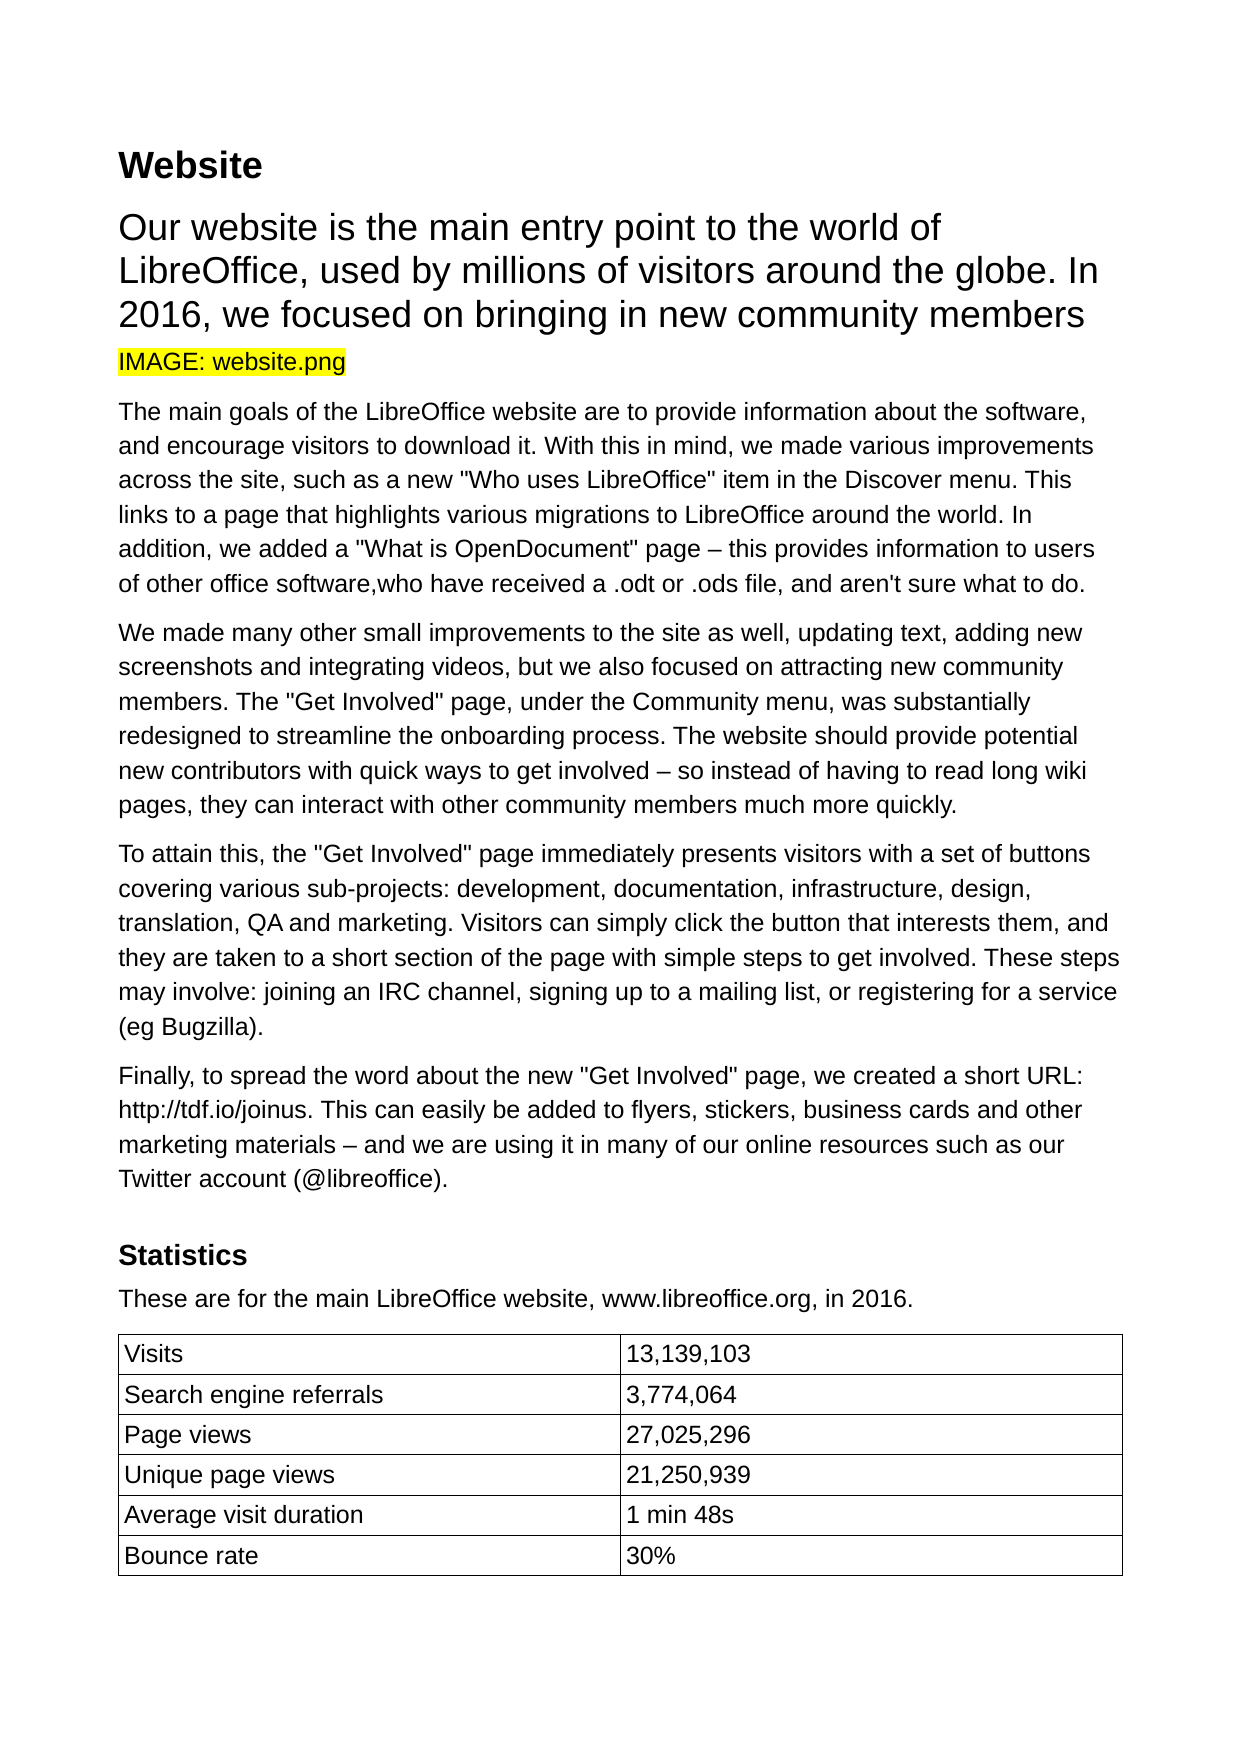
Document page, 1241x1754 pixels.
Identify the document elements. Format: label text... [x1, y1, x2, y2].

table_header Visits [119, 1335, 620, 1374]
text IMAGE: website.png [118, 347, 1122, 376]
table_cell 3,774,064 [621, 1375, 1122, 1414]
subtitle Website [118, 143, 1122, 187]
table_cell Bounce rate [119, 1536, 620, 1575]
subtitle Our website is the main entry point to the world of LibreOffice, used by millions of visitors around the globe. In 2016, we focused on bringing in new community members [118, 206, 1122, 335]
table_cell Unique page views [119, 1455, 620, 1495]
table_cell 27,025,296 [621, 1415, 1122, 1454]
table_cell Search engine referrals [119, 1375, 620, 1414]
table_cell 21,250,939 [621, 1455, 1122, 1495]
table_header 13,139,103 [621, 1335, 1122, 1374]
table_cell Page views [119, 1415, 620, 1454]
subtitle Statistics [118, 1238, 1122, 1272]
text To attain this, the "Get Involved" page immediately presents visitors with a set of buttons covering various sub-projects: development, documentation, infrastructure, design, translation, QA and marketing. Visitors can simply click the button that interests them, and they are taken to a short section of the page with simple steps to get involved. These steps may involve: joining an IRC channel, signing up to a mailing list, or registering for a service (eg Bugzilla). [118, 839, 1122, 1041]
text These are for the main LibreOffice website, www.libreoffice.org, in 2016. [118, 1284, 1122, 1313]
table_cell Average visit duration [119, 1496, 620, 1535]
text We made many other small improvements to the site as well, updating text, adding new screenshots and integrating videos, but we also focused on attracting new community members. The "Get Involved" page, under the Community menu, was substantially redesigned to streamline the onboarding process. The website should provide potential new contributors with quick ways to get involved – so instead of having to read long wiki pages, they can interact with other community members much more quickly. [118, 618, 1122, 819]
text Finally, to spread the word about the new "Get Involved" page, we created a short URL: http://tdf.io/joinus. This can easily be added to flyers, stickers, business cards and other marketing materials – and we are using it in many of our online resources such as our Twitter account (@libreoffice). [118, 1061, 1122, 1193]
table_cell 1 min 48s [621, 1496, 1122, 1535]
text The main goals of the LibreOffice website are to provide information about the software, and encourage visitors to download it. With this in mind, we made various improvements across the site, such as a new "Who uses LibreOffice" item in the Discover menu. This links to a page that highlights various migrations to LibreOffice around the world. In addition, we added a "What is OpenDocument" page – this provides information to users of other office software,who have received a .odt or .ods file, and aren't sure what to do. [118, 396, 1122, 598]
table_cell 30% [621, 1536, 1122, 1575]
